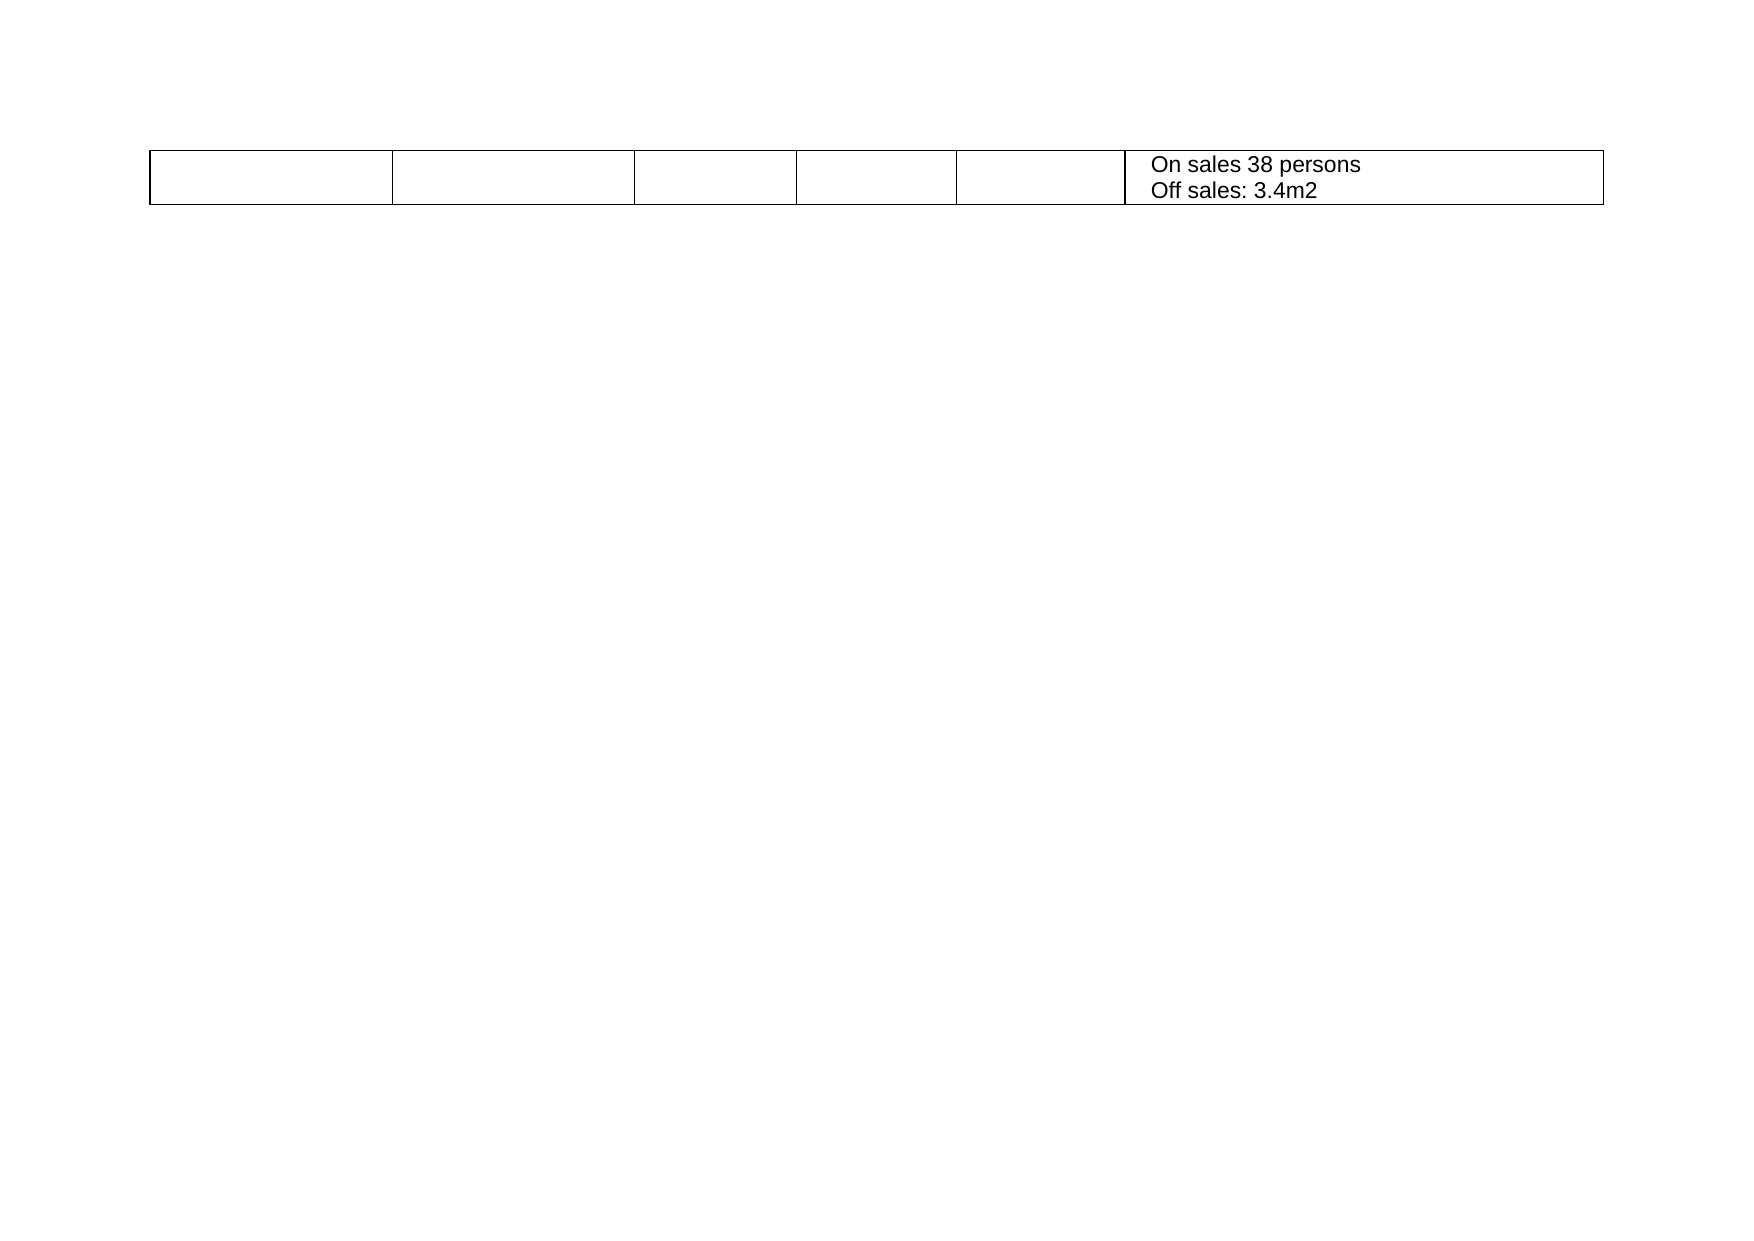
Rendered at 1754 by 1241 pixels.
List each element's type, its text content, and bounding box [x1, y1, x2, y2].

table_cell [151, 151, 392, 204]
table_cell On sales 38 persons Off sales: 3.4m2 [1126, 151, 1603, 204]
table_cell [635, 151, 796, 204]
table_cell [393, 151, 634, 204]
table_cell [797, 151, 956, 204]
table_cell [957, 151, 1124, 204]
